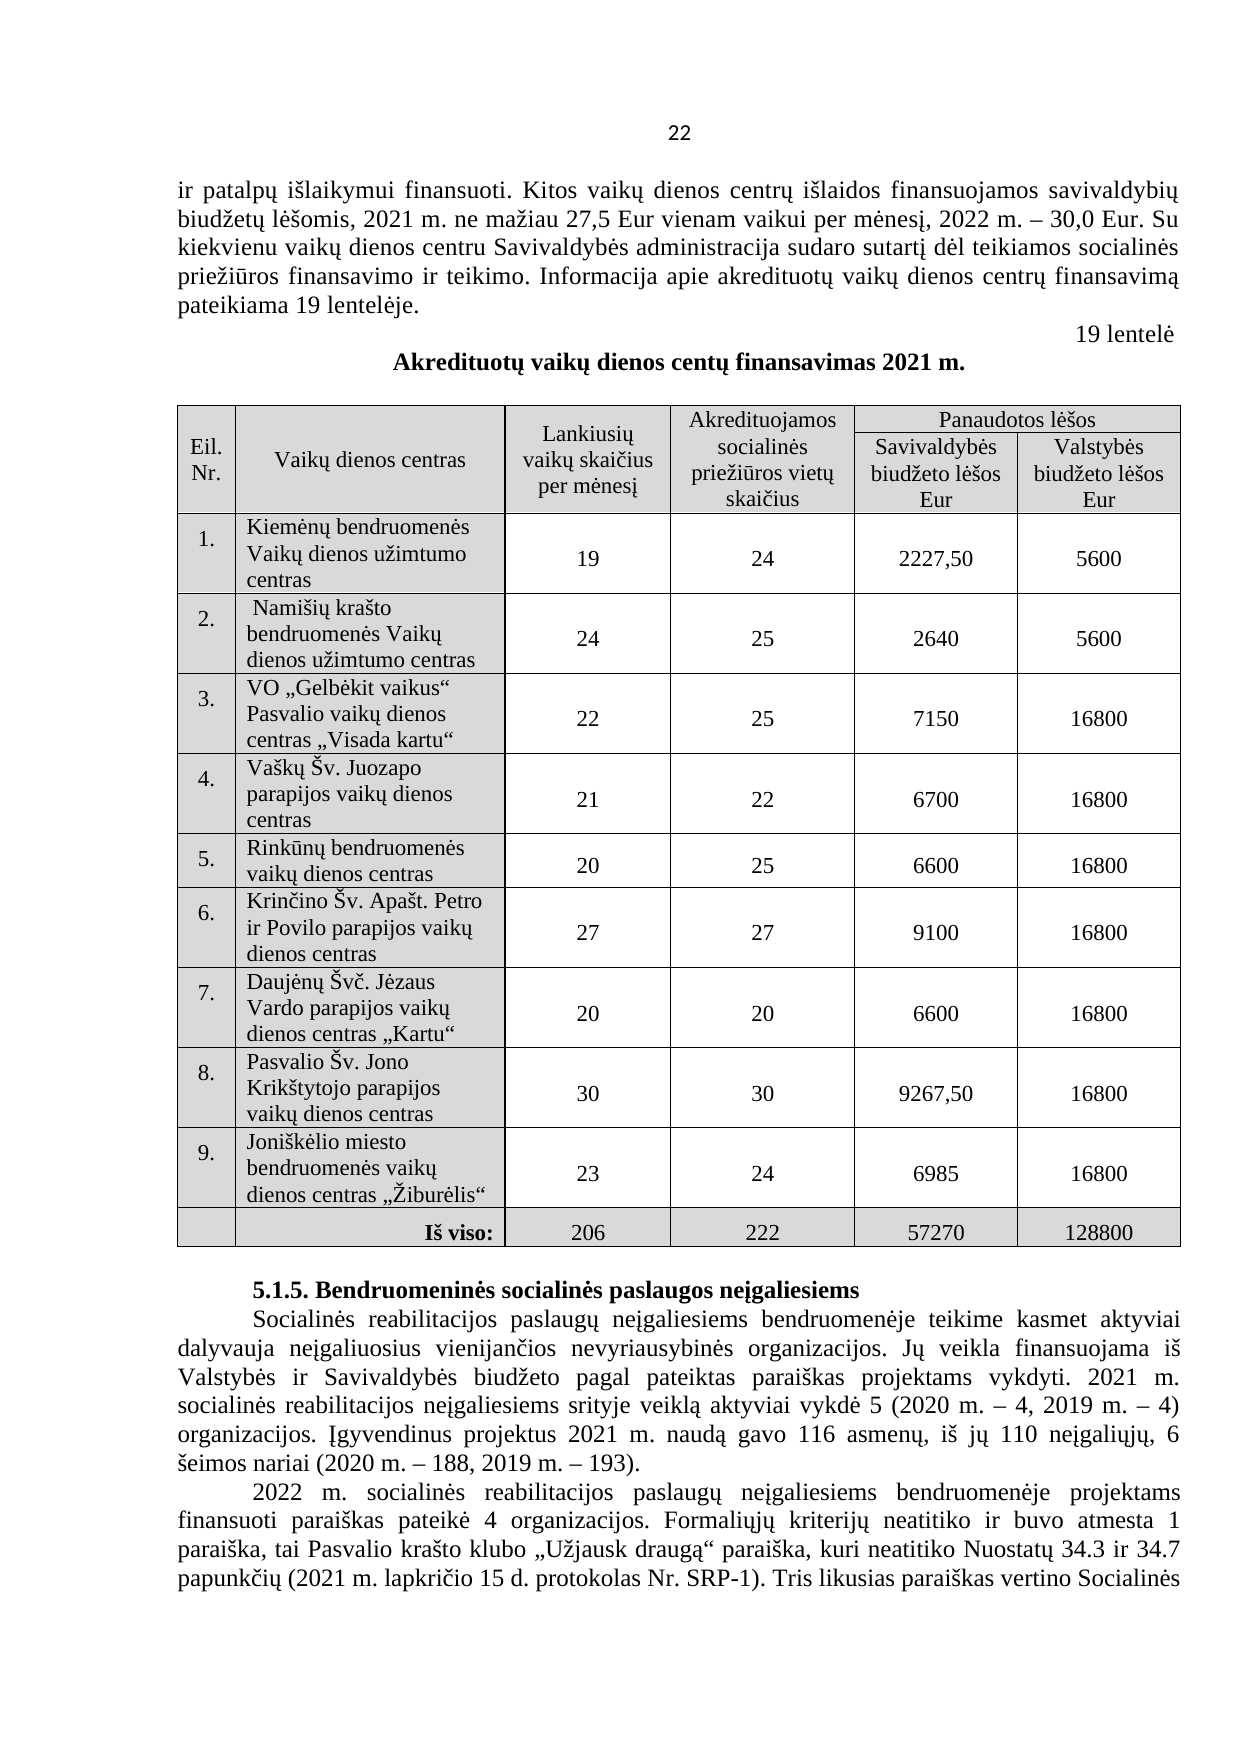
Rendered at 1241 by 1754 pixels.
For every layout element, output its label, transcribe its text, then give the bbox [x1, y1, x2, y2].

table_cell 27 [506, 888, 670, 967]
table_cell 3. [178, 674, 235, 753]
table_cell 6600 [855, 968, 1017, 1047]
table_cell 8. [178, 1048, 235, 1127]
table_cell VO „Gelbėkit vaikus“ Pasvalio vaikų dienos centras „Visada kartu“ [236, 674, 504, 753]
table_cell 22 [671, 754, 854, 833]
table_cell 5. [178, 834, 235, 887]
table_cell Vaškų Šv. Juozapo parapijos vaikų dienos centras [236, 754, 504, 833]
table_header Eil. Nr. [178, 406, 235, 512]
table_cell Iš viso: [236, 1208, 504, 1246]
table_cell 16800 [1018, 754, 1180, 833]
table_cell Namišių krašto bendruomenės Vaikų dienos užimtumo centras [236, 594, 504, 673]
table_cell Pasvalio Šv. Jono Krikštytojo parapijos vaikų dienos centras [236, 1048, 504, 1127]
table_cell 24 [671, 1128, 854, 1207]
table_cell 128800 [1018, 1208, 1180, 1246]
table_cell 27 [671, 888, 854, 967]
table_cell 16800 [1018, 1048, 1180, 1127]
table_cell 6. [178, 888, 235, 967]
table_cell 25 [671, 594, 854, 673]
table_cell 7. [178, 968, 235, 1047]
table_cell 23 [506, 1128, 670, 1207]
table_cell Savivaldybės biudžeto lėšos Eur [855, 433, 1017, 512]
table_cell Valstybės biudžeto lėšos Eur [1018, 433, 1180, 512]
text Akredituotų vaikų dienos centų finansavimas 2021 m. [177, 347, 1181, 376]
table_cell Rinkūnų bendruomenės vaikų dienos centras [236, 834, 504, 887]
table_cell 25 [671, 674, 854, 753]
table_cell 16800 [1018, 834, 1180, 887]
table_cell 57270 [855, 1208, 1017, 1246]
table_cell 2. [178, 594, 235, 673]
text 2022 m. socialinės reabilitacijos paslaugų neįgaliesiems bendruomenėje projektams finansuoti paraiškas pateikė 4 organizacijos. Formaliųjų kriterijų neatitiko ir buvo atmesta 1 paraiška, tai Pasvalio krašto klubo „Užjausk draugą“ paraiška, kuri neatitiko Nuostatų 34.3 ir 34.7 papunkčių (2021 m. lapkričio 15 d. protokolas Nr. SRP-1). Tris likusias paraiškas vertino Socialinės [177, 1477, 1181, 1592]
table_cell 1. [178, 514, 235, 592]
table_cell Krinčino Šv. Apašt. Petro ir Povilo parapijos vaikų dienos centras [236, 888, 504, 967]
table_cell 24 [671, 514, 854, 592]
table_cell 2640 [855, 594, 1017, 673]
table_cell 7150 [855, 674, 1017, 753]
table_header Panaudotos lėšos [855, 406, 1180, 432]
table_header Vaikų dienos centras [236, 406, 504, 512]
table_cell 25 [671, 834, 854, 887]
table_cell 9267,50 [855, 1048, 1017, 1127]
text 5.1.5. Bendruomeninės socialinės paslaugos neįgaliesiems [177, 1275, 1181, 1304]
table_cell 16800 [1018, 968, 1180, 1047]
text 19 lentelė [177, 319, 1181, 347]
table_header Lankiusių vaikų skaičius per mėnesį [506, 406, 670, 512]
table_cell 5600 [1018, 594, 1180, 673]
table_cell 16800 [1018, 888, 1180, 967]
text Socialinės reabilitacijos paslaugų neįgaliesiems bendruomenėje teikime kasmet aktyviai dalyvauja neįgaliuosius vienijančios nevyriausybinės organizacijos. Jų veikla finansuojama iš Valstybės ir Savivaldybės biudžeto pagal pateiktas paraiškas projektams vykdyti. 2021 m. socialinės reabilitacijos neįgaliesiems srityje veiklą aktyviai vykdė 5 (2020 m. – 4, 2019 m. – 4) organizacijos. Įgyvendinus projektus 2021 m. naudą gavo 116 asmenų, iš jų 110 neįgaliųjų, 6 šeimos nariai (2020 m. – 188, 2019 m. – 193). [177, 1304, 1181, 1477]
table_cell 19 [506, 514, 670, 592]
table_header Akredituojamos socialinės priežiūros vietų skaičius [671, 406, 854, 512]
table_cell Joniškėlio miesto bendruomenės vaikų dienos centras „Žiburėlis“ [236, 1128, 504, 1207]
table_cell Kiemėnų bendruomenės Vaikų dienos užimtumo centras [236, 514, 504, 592]
table_cell 16800 [1018, 674, 1180, 753]
table_cell 6985 [855, 1128, 1017, 1207]
table_cell 20 [671, 968, 854, 1047]
table_cell 6600 [855, 834, 1017, 887]
table_cell Daujėnų Švč. Jėzaus Vardo parapijos vaikų dienos centras „Kartu“ [236, 968, 504, 1047]
table_cell 20 [506, 834, 670, 887]
table_cell 20 [506, 968, 670, 1047]
table_cell 9. [178, 1128, 235, 1207]
table_cell 16800 [1018, 1128, 1180, 1207]
table_cell 5600 [1018, 514, 1180, 592]
table_cell 222 [671, 1208, 854, 1246]
table_cell 6700 [855, 754, 1017, 833]
table_cell 206 [506, 1208, 670, 1246]
table_cell 24 [506, 594, 670, 673]
table_cell 30 [506, 1048, 670, 1127]
table_cell 22 [506, 674, 670, 753]
table_cell 4. [178, 754, 235, 833]
table_cell 9100 [855, 888, 1017, 967]
table_cell 2227,50 [855, 514, 1017, 592]
text ir patalpų išlaikymui finansuoti. Kitos vaikų dienos centrų išlaidos finansuojamos savivaldybių biudžetų lėšomis, 2021 m. ne mažiau 27,5 Eur vienam vaikui per mėnesį, 2022 m. – 30,0 Eur. Su kiekvienu vaikų dienos centru Savivaldybės administracija sudaro sutartį dėl teikiamos socialinės priežiūros finansavimo ir teikimo. Informacija apie akredituotų vaikų dienos centrų finansavimą pateikiama 19 lentelėje. [177, 175, 1181, 319]
table_cell [178, 1208, 235, 1246]
table_cell 21 [506, 754, 670, 833]
table_cell 30 [671, 1048, 854, 1127]
